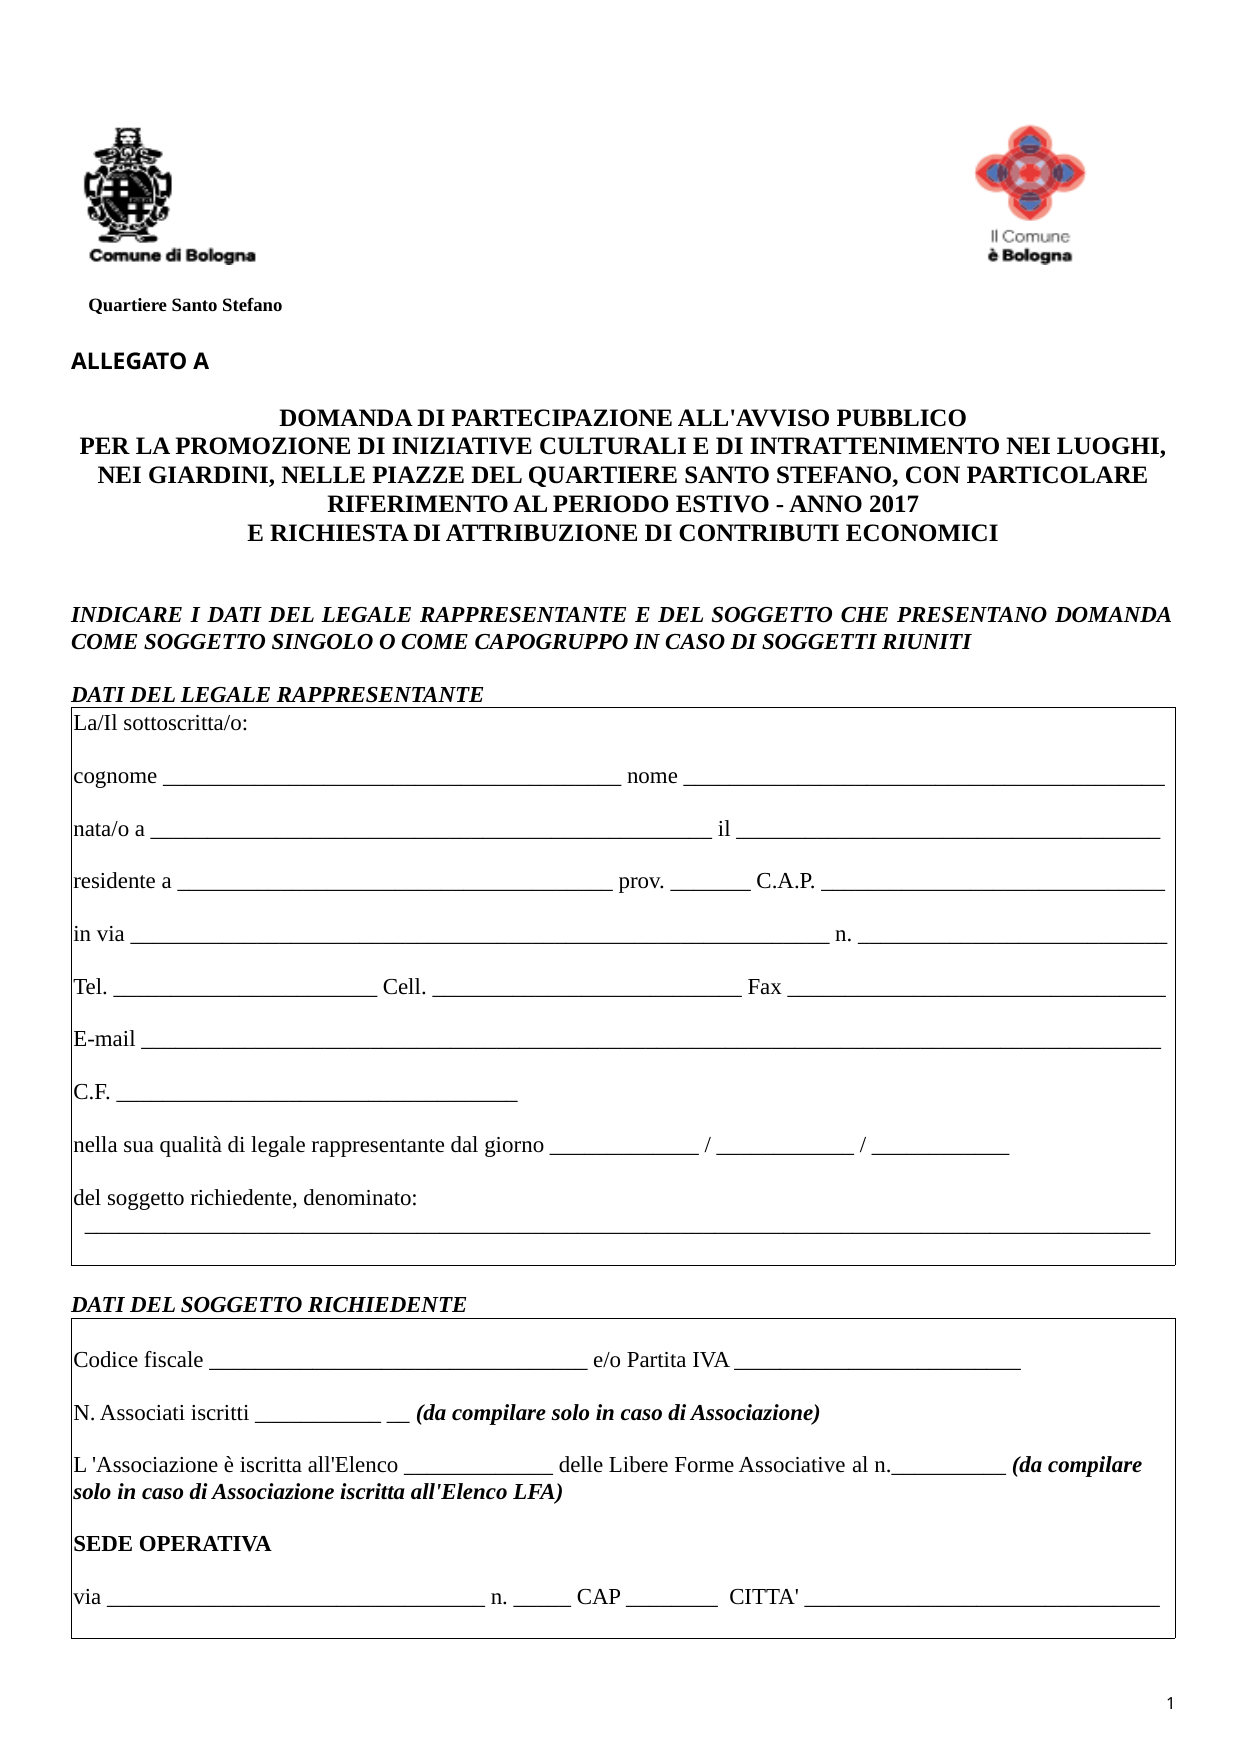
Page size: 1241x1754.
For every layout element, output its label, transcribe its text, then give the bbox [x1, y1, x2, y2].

text La/Il sottoscritta/o: [72, 708, 1175, 736]
text E-mail _________________________________________________________________________________________ [72, 1023, 1175, 1052]
text Tel. _______________________ Cell. ___________________________ Fax _________________________________ [72, 971, 1175, 999]
text INDICARE I DATI DEL LEGALE RAPPRESENTANTE E DEL SOGGETTO CHE PRESENTANO DOMANDA COME SOGGETTO SINGOLO O COME CAPOGRUPPO IN CASO DI SOGGETTI RIUNITI [71, 602, 1175, 654]
picture [1, 70, 1156, 265]
text SEDE OPERATIVA [72, 1528, 1175, 1557]
text N. Associati iscritti ___________ __ (da compilare solo in caso di Associazione) [72, 1397, 1175, 1425]
text PER LA PROMOZIONE DI INIZIATIVE CULTURALI E DI INTRATTENIMENTO NEI LUOGHI, NEI GIARDINI, NELLE PIAZZE DEL QUARTIERE SANTO STEFANO, CON PARTICOLARE RIFERIMENTO AL PERIODO ESTIVO - ANNO 2017 [71, 431, 1175, 518]
text DATI DEL SOGGETTO RICHIEDENTE [71, 1291, 1175, 1317]
text ALLEGATO A [71, 345, 1175, 376]
text cognome ________________________________________ nome __________________________________________ [72, 760, 1175, 788]
text _____________________________________________________________________________________________ [72, 1208, 1175, 1236]
text nella sua qualità di legale rappresentante dal giorno _____________ / ____________ / ____________ [72, 1129, 1175, 1157]
text via _________________________________ n. _____ CAP ________ CITTA' _______________________________ [72, 1581, 1175, 1609]
text DOMANDA DI PARTECIPAZIONE ALL'AVVISO PUBBLICO [71, 403, 1175, 431]
text nata/o a _________________________________________________ il _____________________________________ [72, 812, 1175, 841]
text Codice fiscale _________________________________ e/o Partita IVA _________________________ [72, 1344, 1175, 1372]
text E RICHIESTA DI ATTRIBUZIONE DI CONTRIBUTI ECONOMICI [71, 518, 1175, 546]
text del soggetto richiedente, denominato: [72, 1181, 1175, 1208]
text residente a ______________________________________ prov. _______ C.A.P. ______________________________ [72, 865, 1175, 894]
text DATI DEL LEGALE RAPPRESENTANTE [71, 681, 1175, 707]
text in via _____________________________________________________________ n. ___________________________ [72, 918, 1175, 946]
text C.F. ___________________________________ [72, 1076, 1175, 1104]
text L 'Associazione è iscritta all'Elenco _____________ delle Libere Forme Associative al n.__________ (da compilare solo in caso di Associazione iscritta all'Elenco LFA) [72, 1449, 1175, 1504]
